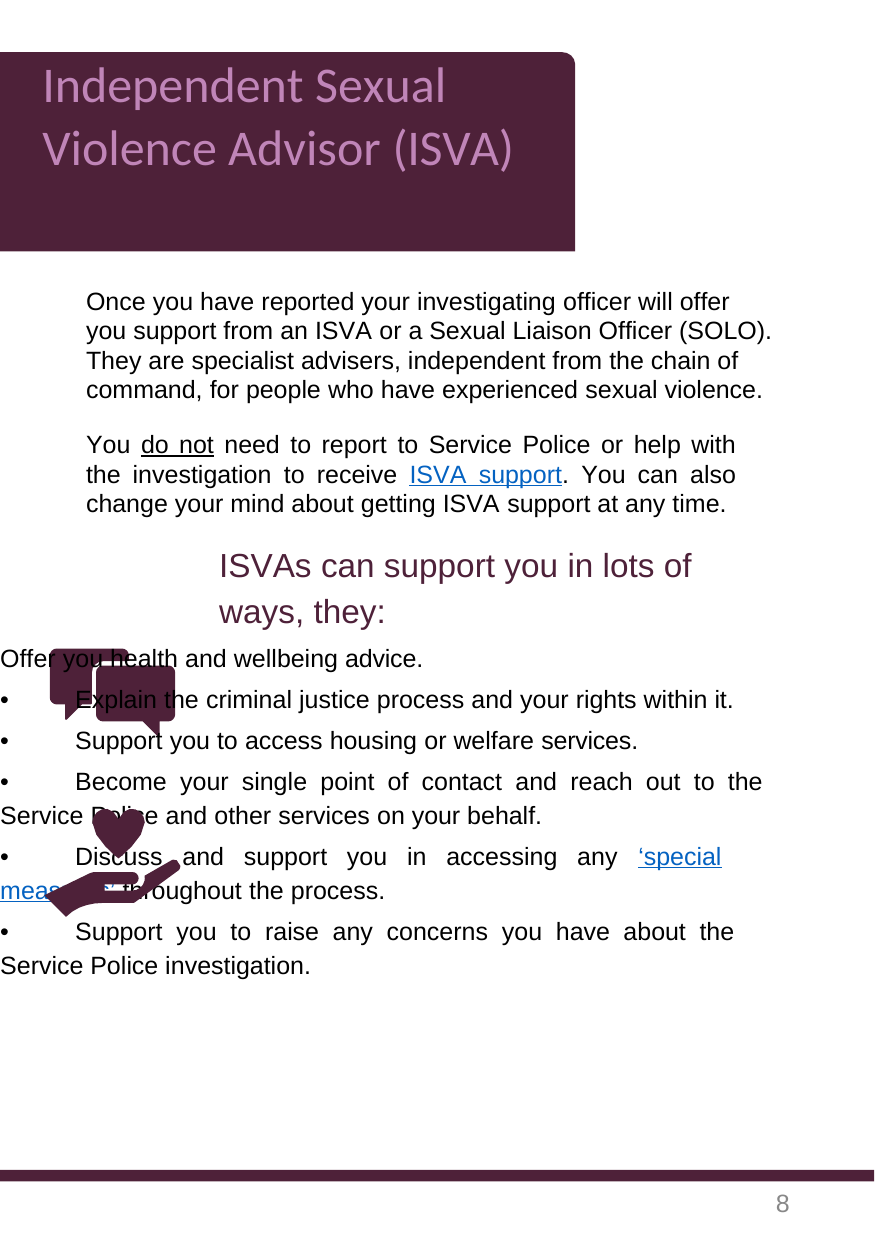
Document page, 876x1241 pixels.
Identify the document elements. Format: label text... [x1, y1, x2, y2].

text You do not need to report to Service Police or help with the investigation to receive ISVA support. You can also change your mind about getting ISVA support at any time. [86, 430, 736, 518]
list Explain the criminal justice process and your rights within it. [0, 685, 65, 714]
list Support you to raise any concerns you have about the Service Police investigation. [0, 917, 734, 980]
text They are specialist advisers, independent from the chain of command, for people who have experienced sexual violence. [86, 346, 774, 404]
list Discuss and support you in accessing any ‘special measures’ throughout the process. [0, 842, 721, 905]
list Offer you health and wellbeing advice. [0, 644, 856, 673]
list Become your single point of contact and reach out to the Service Police and other services on your behalf. [0, 766, 763, 830]
text Once you have reported your investigating officer will offer you support from an ISVA or a Sexual Liaison Officer (SOLO). [86, 287, 774, 345]
subtitle ISVAs can support you in lots of ways, they: [219, 546, 769, 631]
list Support you to access housing or welfare services. [0, 726, 706, 754]
list Explain the criminal justice process and your rights within it. [176, 685, 740, 714]
